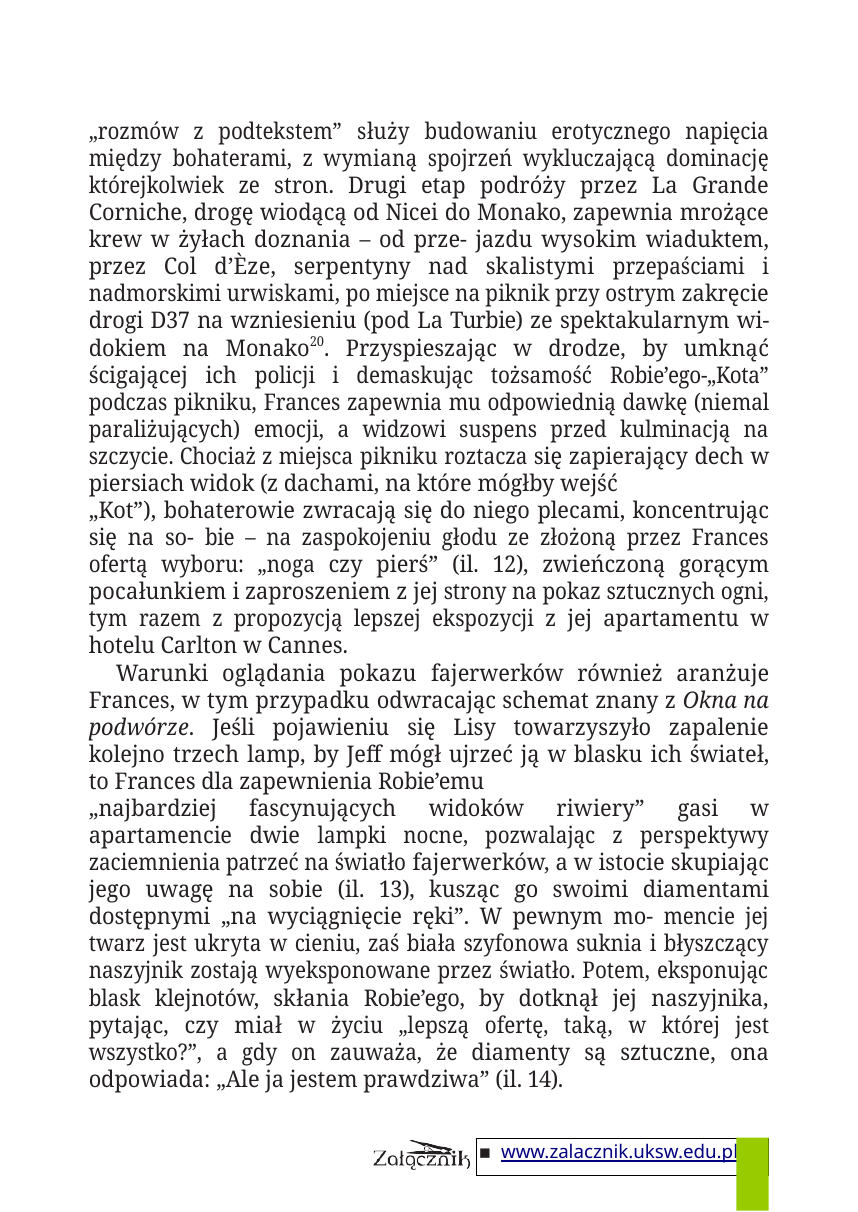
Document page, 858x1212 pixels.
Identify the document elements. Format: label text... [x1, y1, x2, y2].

text „Kot”), bohaterowie zwracają się do niego plecami, koncentrując się na so- bie – na zaspokojeniu głodu ze złożoną przez Frances ofertą wyboru: „noga czy pierś” (il. 12), zwieńczoną gorącym pocałunkiem i zaproszeniem z jej strony na pokaz sztucznych ogni, tym razem z propozycją lepszej ekspozycji z jej apartamentu w hotelu Carlton w Cannes. [88, 497, 769, 659]
picture [373, 1140, 470, 1170]
text „rozmów z podtekstem” służy budowaniu erotycznego napięcia między bohaterami, z wymianą spojrzeń wykluczającą dominację którejkolwiek ze stron. Drugi etap podróży przez La Grande Corniche, drogę wiodącą od Nicei do Monako, zapewnia mrożące krew w żyłach doznania – od prze- jazdu wysokim wiaduktem, przez Col d’Èze, serpentyny nad skalistymi przepaściami i nadmorskimi urwiskami, po miejsce na piknik przy ostrym zakręcie drogi D37 na wzniesieniu (pod La Turbie) ze spektakularnym wi- dokiem na Monako20. Przyspieszając w drodze, by umknąć ścigającej ich policji i demaskując tożsamość Robie’ego-„Kota” podczas pikniku, Frances zapewnia mu odpowiednią dawkę (niemal paraliżujących) emocji, a widzowi suspens przed kulminacją na szczycie. Chociaż z miejsca pikniku roztacza się zapierający dech w piersiach widok (z dachami, na które mógłby wejść [88, 118, 769, 497]
text „najbardziej fascynujących widoków riwiery” gasi w apartamencie dwie lampki nocne, pozwalając z perspektywy zaciemnienia patrzeć na światło fajerwerków, a w istocie skupiając jego uwagę na sobie (il. 13), kusząc go swoimi diamentami dostępnymi „na wyciągnięcie ręki”. W pewnym mo- mencie jej twarz jest ukryta w cieniu, zaś biała szyfonowa suknia i błyszczący naszyjnik zostają wyeksponowane przez światło. Potem, eksponując blask klejnotów, skłania Robie’ego, by dotknął jej naszyjnika, pytając, czy miał w życiu „lepszą ofertę, taką, w której jest wszystko?”, a gdy on zauważa, że diamenty są sztuczne, ona odpowiada: „Ale ja jestem prawdziwa” (il. 14). [88, 795, 769, 1093]
text Warunki oglądania pokazu fajerwerków również aranżuje Frances, w tym przypadku odwracając schemat znany z Okna na podwórze. Jeśli pojawieniu się Lisy towarzyszyło zapalenie kolejno trzech lamp, by Jeff mógł ujrzeć ją w blasku ich świateł, to Frances dla zapewnienia Robie’emu [88, 659, 769, 795]
